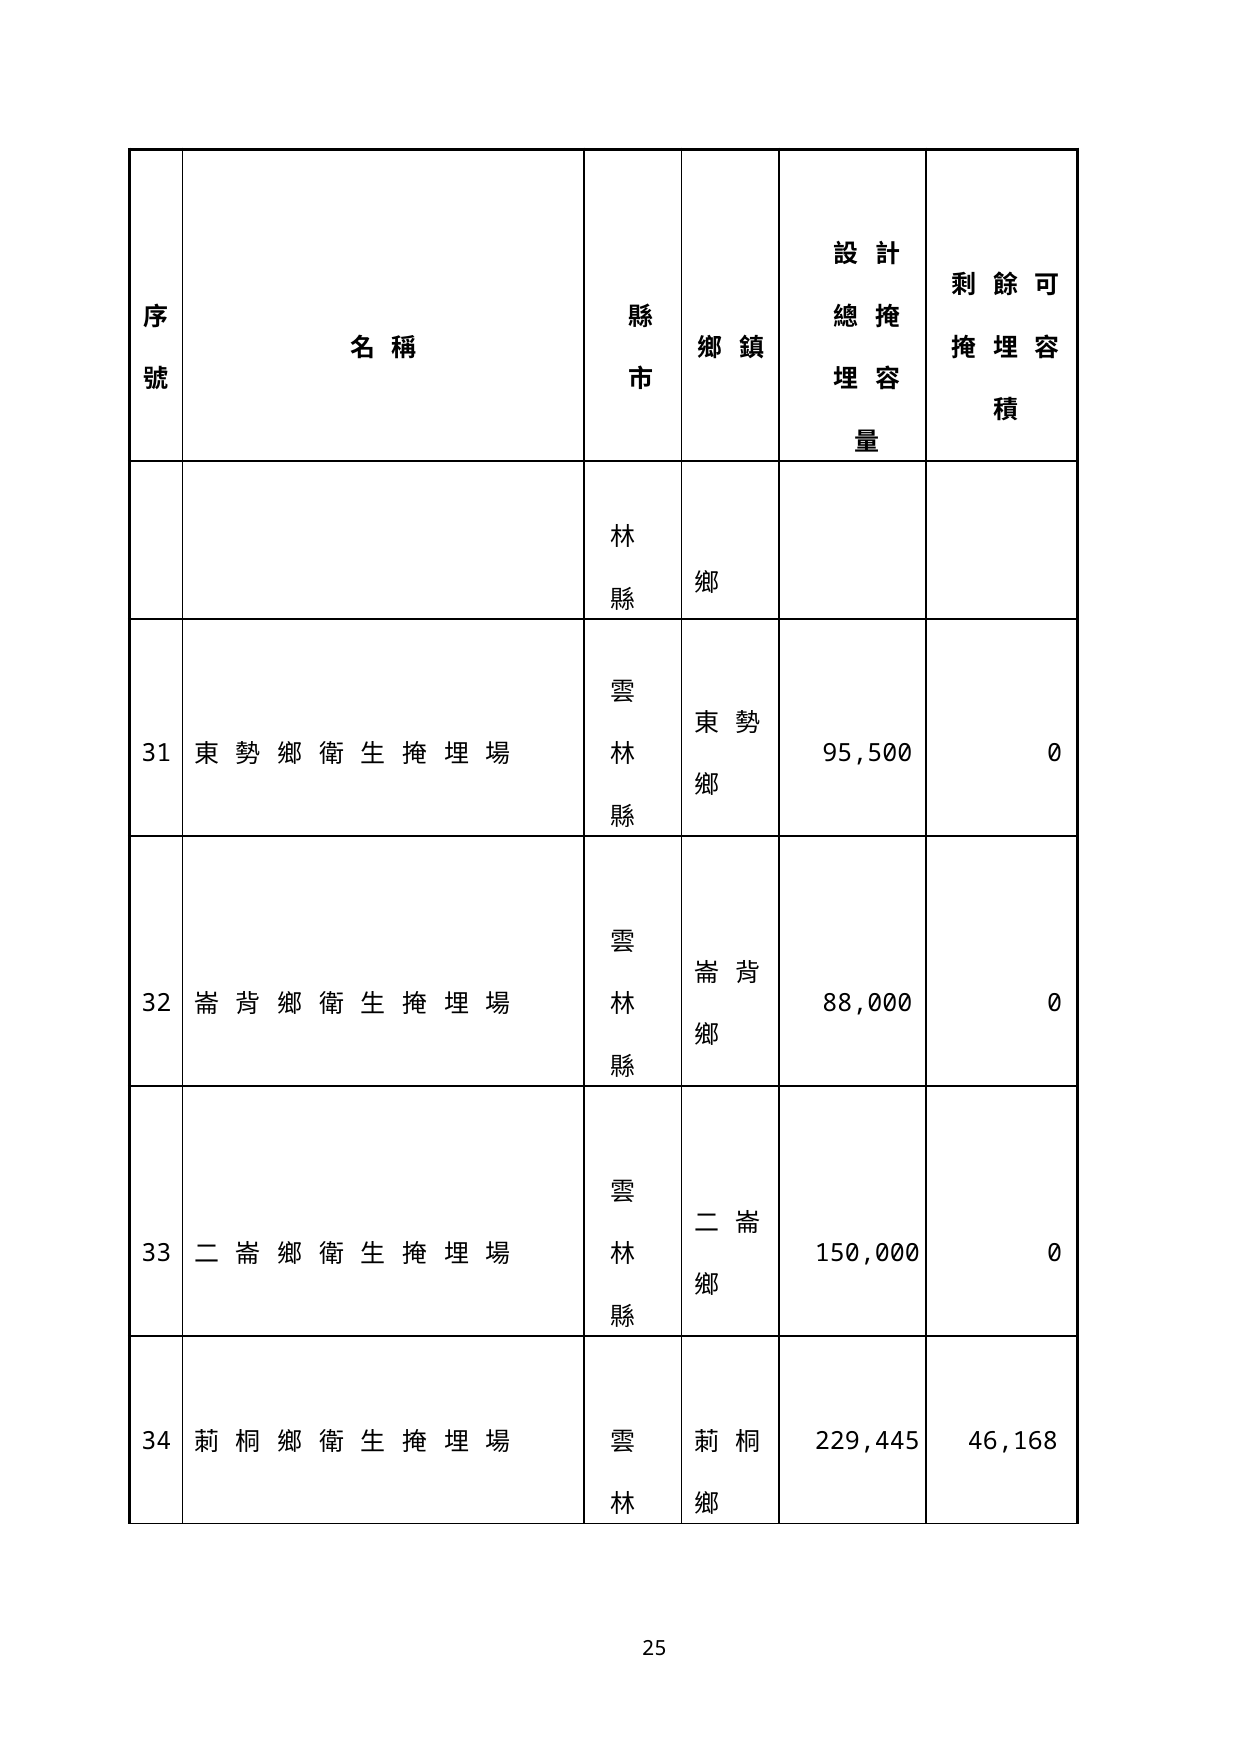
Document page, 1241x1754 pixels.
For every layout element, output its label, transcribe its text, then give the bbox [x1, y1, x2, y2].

table_cell [927, 462, 1076, 618]
table_cell 0 [927, 620, 1076, 835]
table_cell 150,000 [780, 1087, 925, 1335]
table_cell 95,500 [780, 620, 925, 835]
table_cell 31 [131, 620, 182, 835]
table_cell 0 [927, 837, 1076, 1085]
table_cell [131, 462, 182, 618]
table_cell 雲林 [585, 1337, 681, 1523]
table_cell 88,000 [780, 837, 925, 1085]
table_cell 崙背鄉衛生掩埋場 [183, 837, 583, 1085]
table_cell [780, 462, 925, 618]
table_cell [183, 462, 583, 618]
table_header 設計總掩埋容量 [780, 151, 925, 460]
table_cell 莿桐鄉衛生掩埋場 [183, 1337, 583, 1523]
table_cell 46,168 [927, 1337, 1076, 1523]
table_cell 林縣 [585, 462, 681, 618]
table_header 鄉鎮 [682, 151, 778, 460]
table_cell 鄉 [682, 462, 778, 618]
table_cell 東勢鄉衛生掩埋場 [183, 620, 583, 835]
table_cell 二崙鄉 [682, 1087, 778, 1335]
table_cell 雲林縣 [585, 1087, 681, 1335]
table_cell 二崙鄉衛生掩埋場 [183, 1087, 583, 1335]
table_header 剩餘可掩埋容積 [927, 151, 1076, 460]
table_cell 雲林縣 [585, 837, 681, 1085]
table_cell 229,445 [780, 1337, 925, 1523]
table_cell 崙背鄉 [682, 837, 778, 1085]
table_cell 34 [131, 1337, 182, 1523]
table_cell 32 [131, 837, 182, 1085]
table_cell 東勢鄉 [682, 620, 778, 835]
table_cell 0 [927, 1087, 1076, 1335]
table_header 序號 [131, 151, 182, 460]
table_header 縣市 [585, 151, 681, 460]
table_cell 33 [131, 1087, 182, 1335]
table_cell 雲林縣 [585, 620, 681, 835]
table_cell 莿桐鄉 [682, 1337, 778, 1523]
table_header 名稱 [183, 151, 583, 460]
